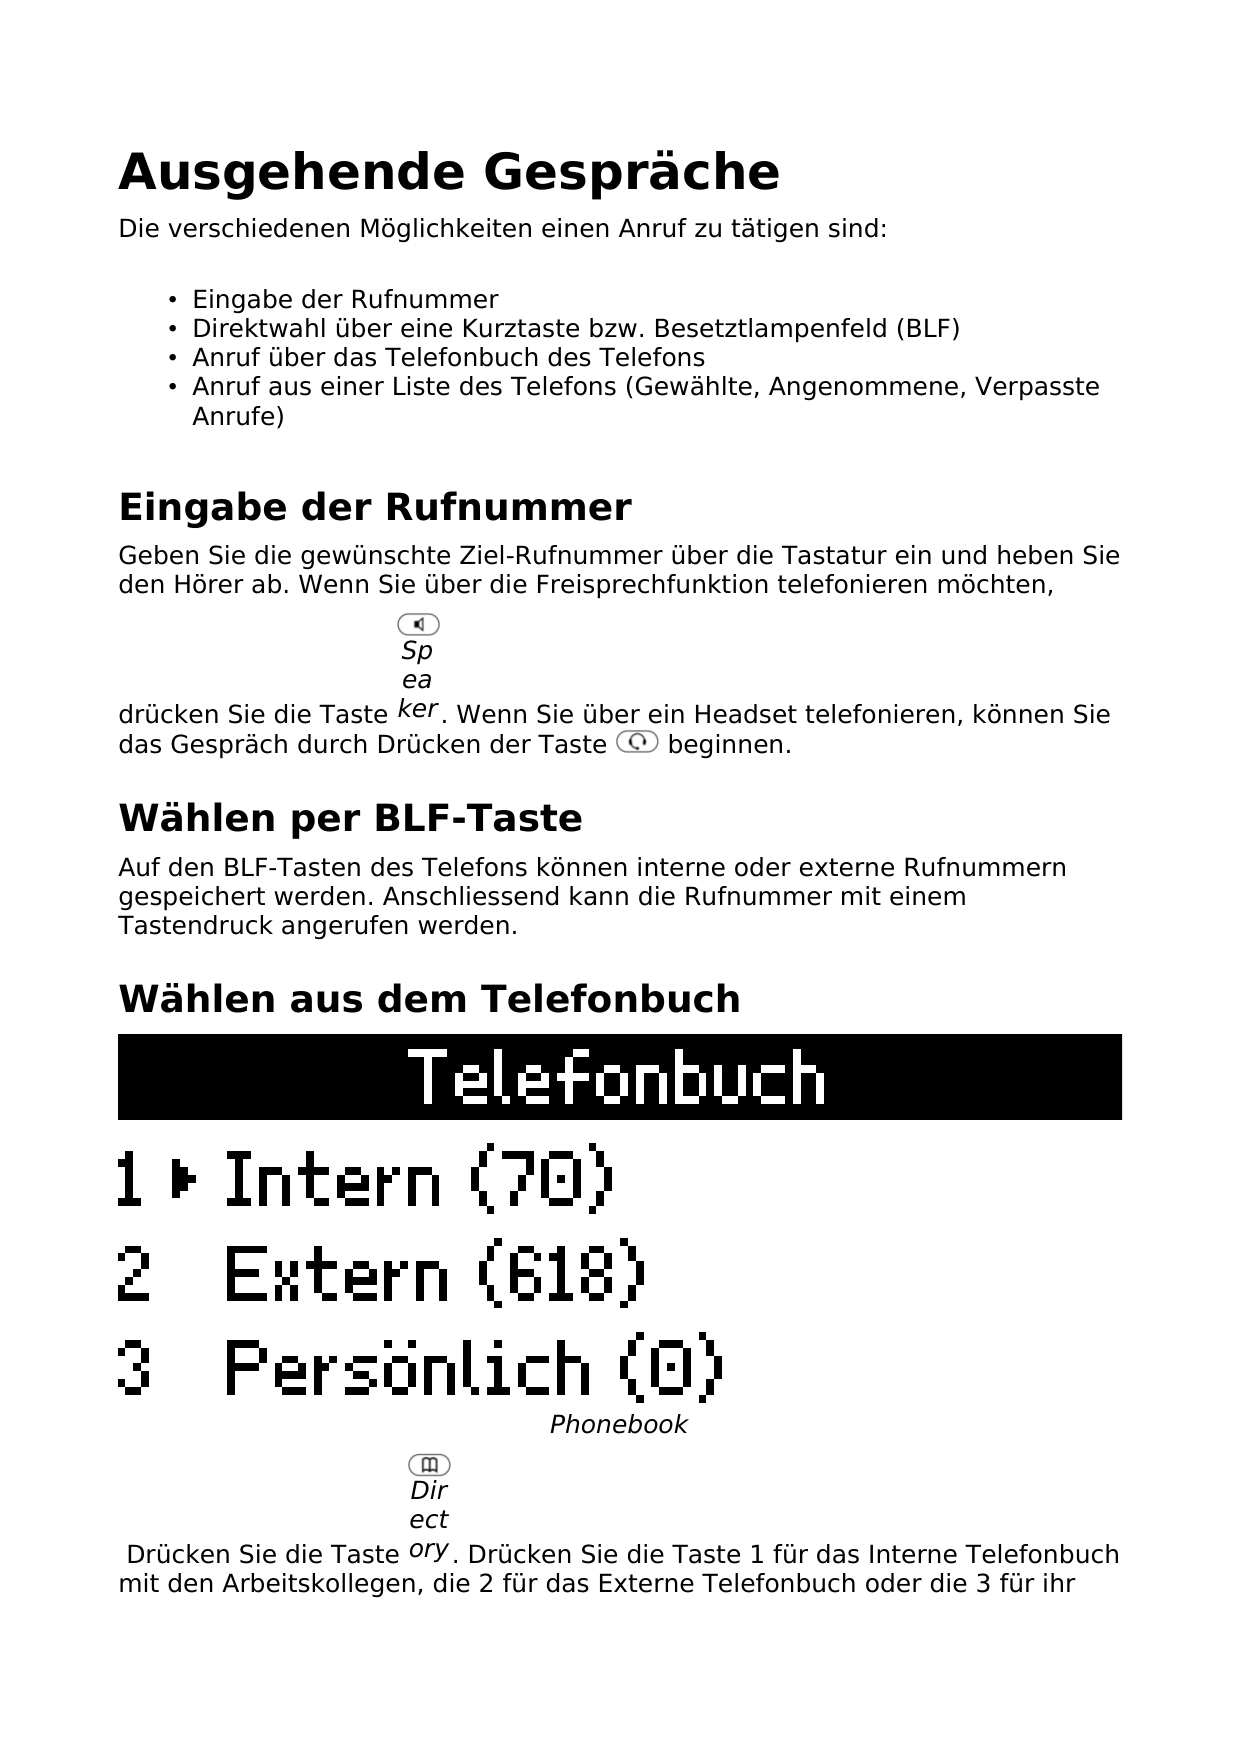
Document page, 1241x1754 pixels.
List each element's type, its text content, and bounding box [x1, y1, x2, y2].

text Drücken Sie die Taste . Drücken Sie die Taste 1 für das Interne Telefonbuch mit den Arbeitskollegen, die 2 für das Externe Telefonbuch oder die 3 für ihr [118, 1440, 1122, 1599]
subtitle Ausgehende Gespräche [118, 143, 1122, 201]
text Die verschiedenen Möglichkeiten einen Anruf zu tätigen sind: [118, 214, 1122, 243]
text Directory [408, 1477, 452, 1564]
list Eingabe der Rufnummer [177, 285, 1122, 314]
picture [396, 612, 441, 637]
list Direktwahl über eine Kurztaste bzw. Besetztlampenfeld (BLF) [177, 314, 1122, 343]
text Geben Sie die gewünschte Ziel-Rufnummer über die Tastatur ein und heben Sie den Hörer ab. Wenn Sie über die Freisprechfunktion telefonieren möchten, drücken Sie die Taste . Wenn Sie über ein Headset telefonieren, können Sie das Gespräch durch Drücken der Taste beginnen. [118, 541, 1122, 759]
list Anruf aus einer Liste des Telefons (Gewählte, Angenommene, Verpasste Anrufe) [177, 372, 1122, 431]
text Phonebook [118, 1411, 1122, 1440]
picture [118, 1034, 1123, 1411]
text Auf den BLF-Tasten des Telefons können interne oder externe Rufnummern gespeichert werden. Anschliessend kann die Rufnummer mit einem Tastendruck angerufen werden. [118, 853, 1122, 941]
text Speaker [397, 637, 440, 724]
subtitle Eingabe der Rufnummer [118, 485, 1122, 529]
subtitle Wählen per BLF-Taste [118, 797, 1122, 841]
subtitle Wählen aus dem Telefonbuch [118, 978, 1122, 1022]
picture [407, 1452, 452, 1477]
picture [615, 729, 660, 754]
list Anruf über das Telefonbuch des Telefons [177, 343, 1122, 372]
